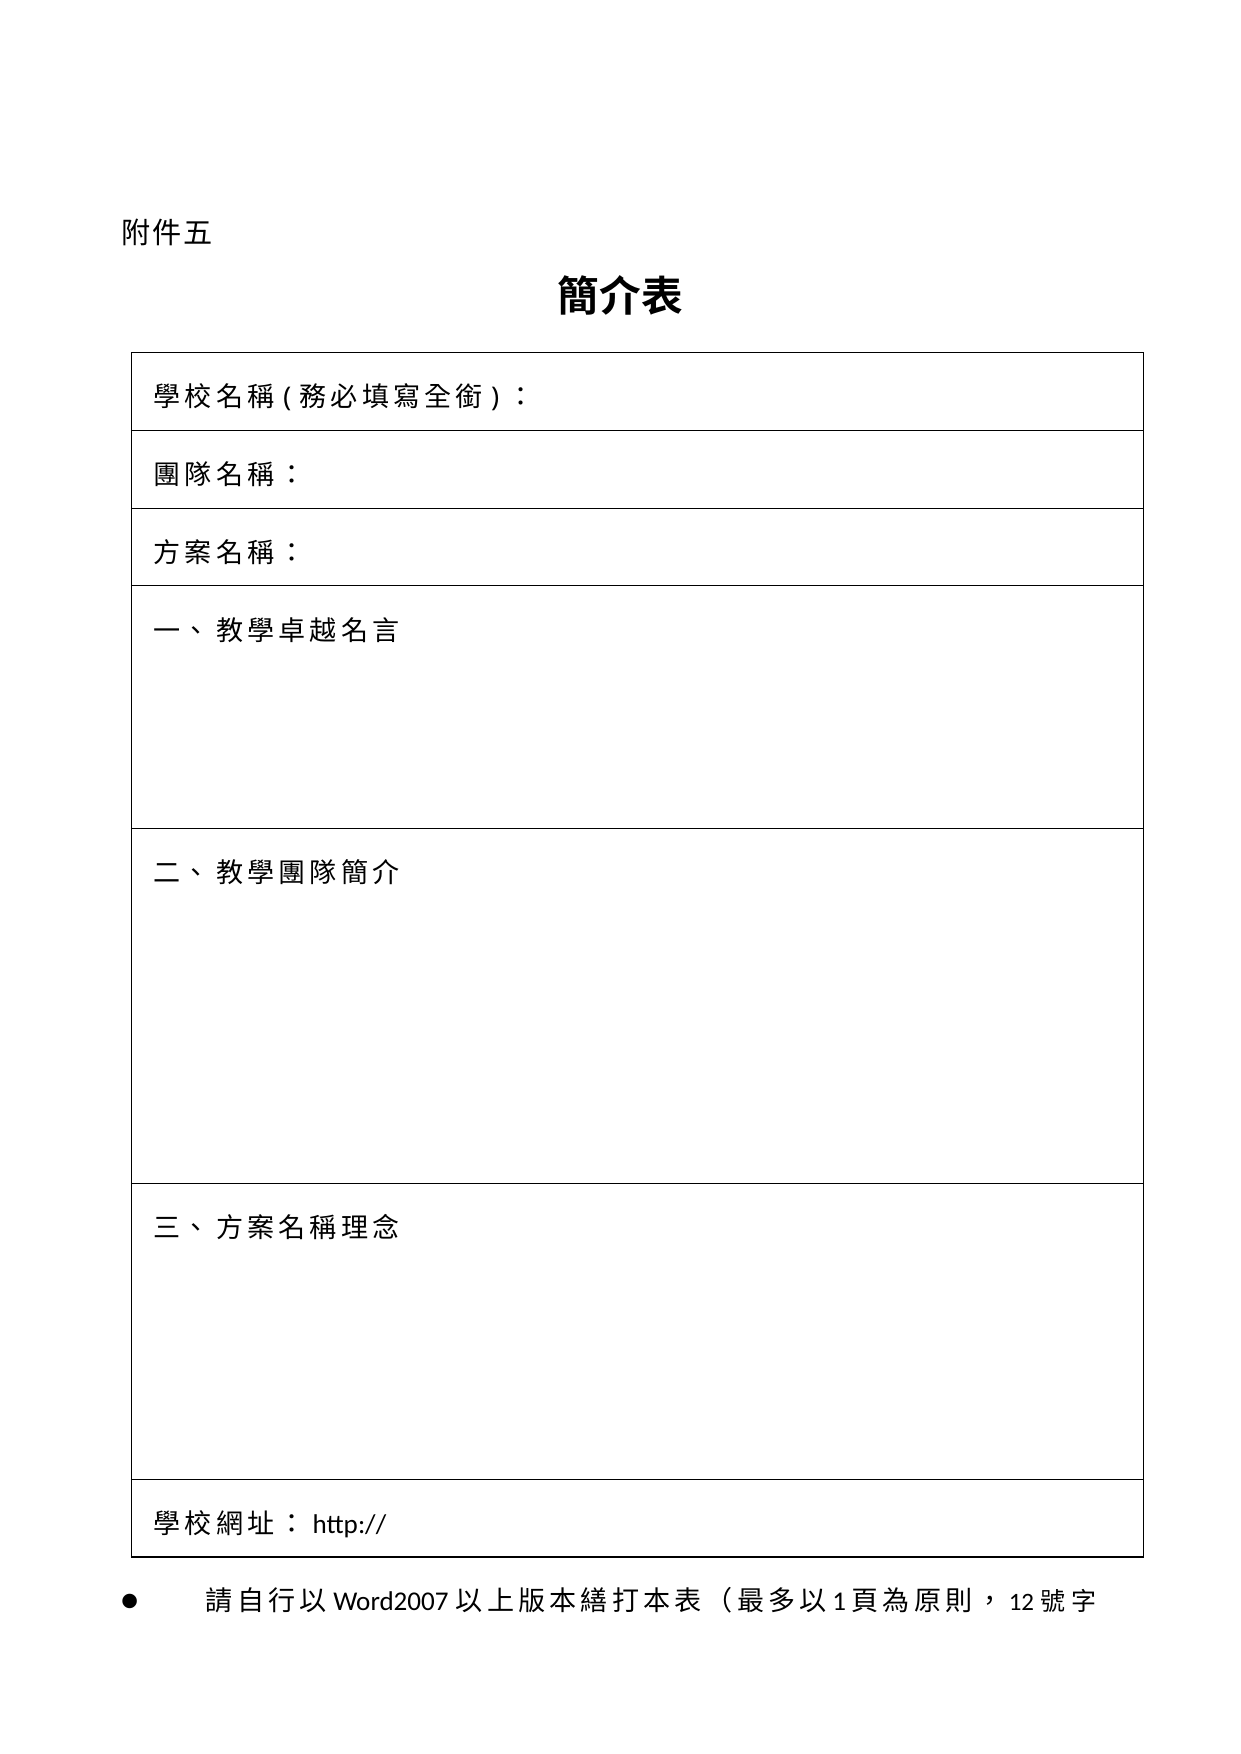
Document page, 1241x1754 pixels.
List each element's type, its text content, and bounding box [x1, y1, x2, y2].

table_cell 學校網址：http:// [132, 1480, 1143, 1556]
text 附件五 [120, 189, 1120, 252]
list 請自行以Word2007以上版本繕打本表（最多以1頁為原則，12號字 [120, 1557, 1120, 1620]
table_cell 一、教學卓越名言 [132, 586, 1143, 827]
table_cell 二、教學團隊簡介 [132, 829, 1143, 1183]
table_cell 團隊名稱： [132, 431, 1143, 508]
text 簡介表 [120, 252, 1120, 314]
table_header 學校名稱(務必填寫全銜)： [132, 353, 1143, 430]
table_cell 三、方案名稱理念 [132, 1184, 1143, 1478]
table_cell 方案名稱： [132, 509, 1143, 585]
